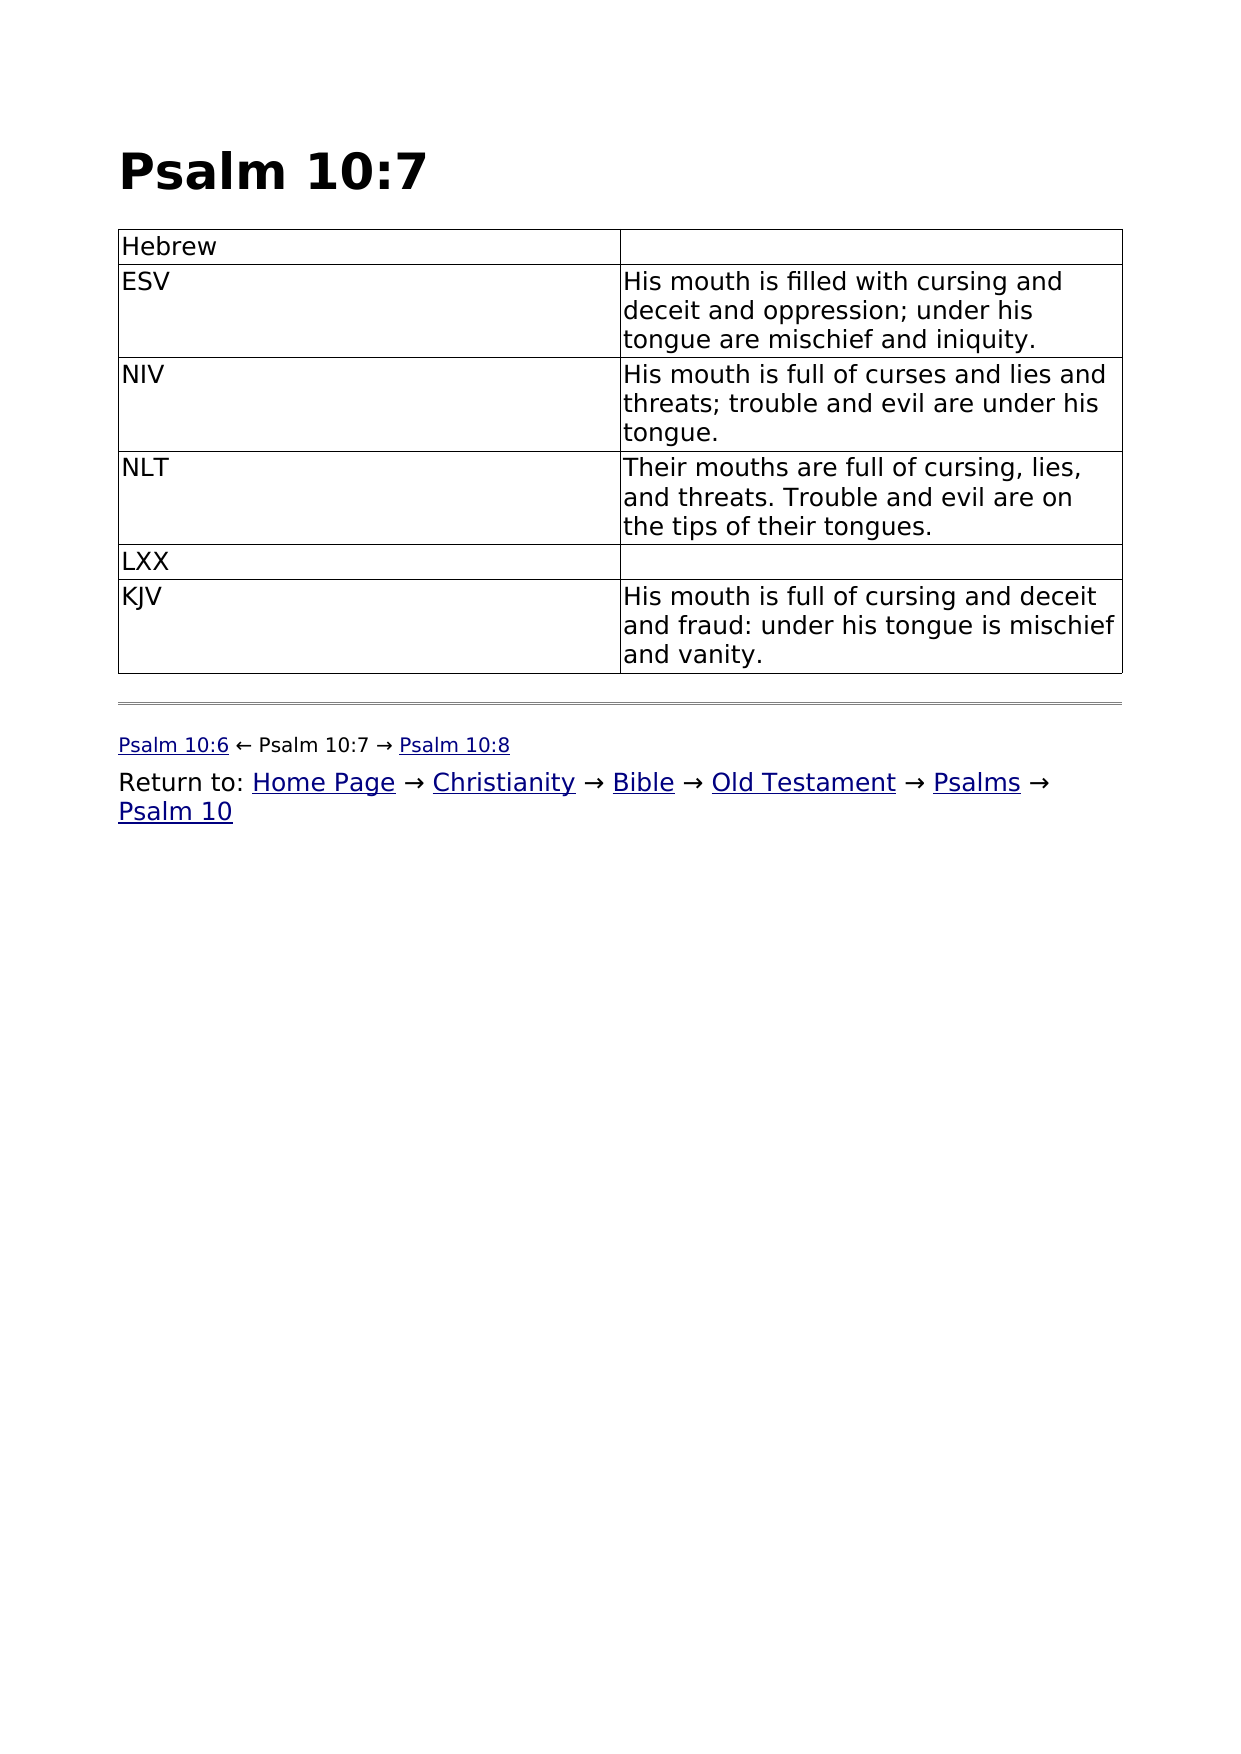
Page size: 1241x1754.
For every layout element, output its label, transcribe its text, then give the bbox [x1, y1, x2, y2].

table_cell His mouth is full of curses and lies and threats; trouble and evil are under his tongue. [621, 358, 1122, 451]
text Return to: Home Page → Christianity → Bible → Old Testament → Psalms → Psalm 10 [118, 768, 1122, 826]
table_cell Their mouths are full of cursing, lies, and threats. Trouble and evil are on the tips of their tongues. [621, 452, 1122, 544]
table_cell His mouth is filled with cursing and deceit and oppression; under his tongue are mischief and iniquity. [621, 265, 1122, 357]
table_cell NLT [119, 452, 620, 544]
table_header [621, 230, 1122, 264]
table_cell [621, 545, 1122, 579]
text Psalm 10:6 ← Psalm 10:7 → Psalm 10:8 [118, 734, 1122, 768]
subtitle Psalm 10:7 [118, 143, 1122, 201]
table_cell ESV [119, 265, 620, 357]
table_cell His mouth is full of cursing and deceit and fraud: under his tongue is mischief and vanity. [621, 580, 1122, 673]
table_cell LXX [119, 545, 620, 579]
table_cell NIV [119, 358, 620, 451]
table_cell KJV [119, 580, 620, 673]
table_header Hebrew [119, 230, 620, 264]
